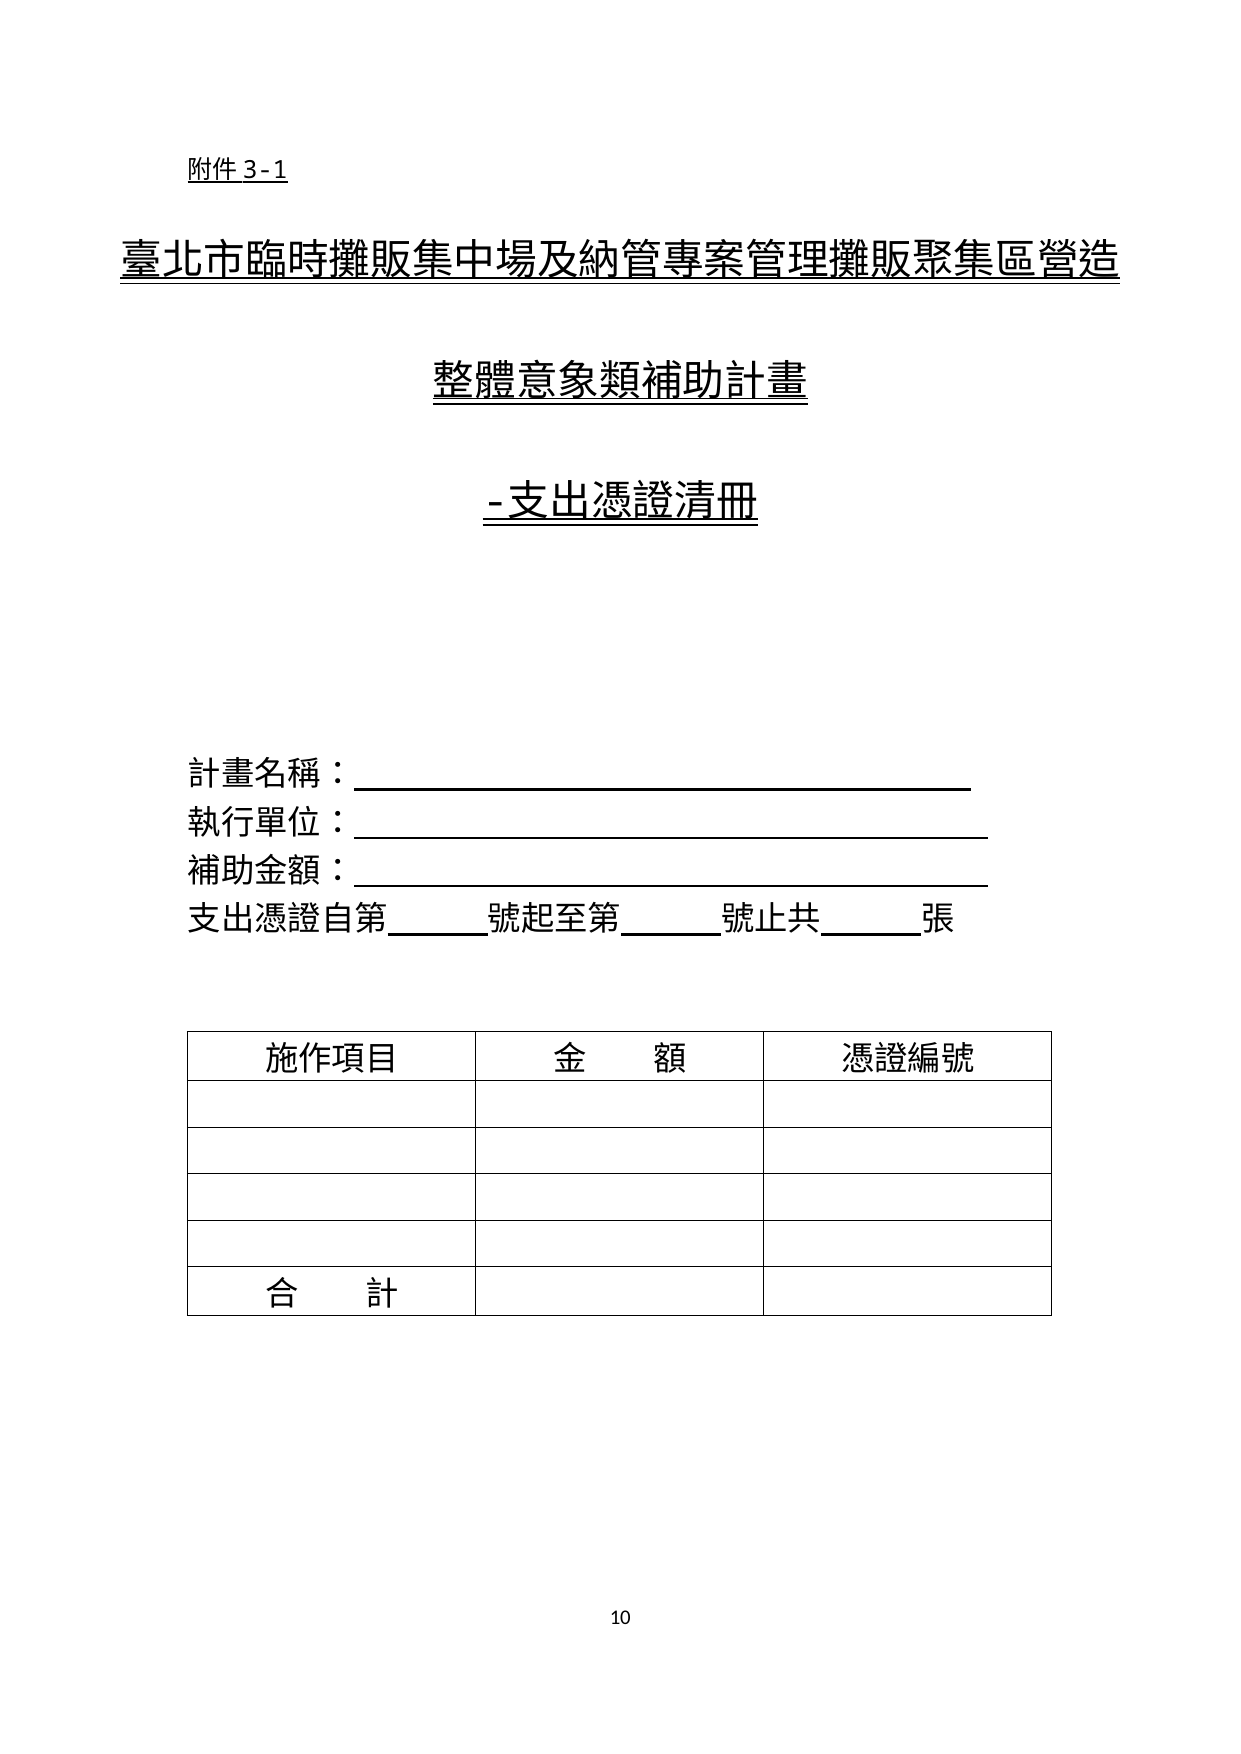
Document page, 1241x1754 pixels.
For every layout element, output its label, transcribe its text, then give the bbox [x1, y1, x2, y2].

table_cell [188, 1221, 475, 1266]
table_cell [476, 1267, 763, 1315]
table_cell [188, 1081, 475, 1127]
table_cell [764, 1174, 1051, 1219]
table_cell [764, 1267, 1051, 1315]
text 臺北市臨時攤販集中場及納管專案管理攤販聚集區營造整體意象類補助計畫 [112, 226, 1128, 407]
table_header 金 額 [476, 1032, 763, 1080]
text 支出憑證自第 號起至第 號止共 張 [187, 892, 1053, 940]
table_cell [188, 1128, 475, 1173]
table_cell [476, 1081, 763, 1127]
text -支出憑證清冊 [187, 467, 1053, 528]
table_cell [476, 1174, 763, 1219]
text 補助金額： [187, 844, 1053, 892]
table_cell [476, 1221, 763, 1266]
text 計畫名稱： [187, 747, 1053, 795]
table_header 施作項目 [188, 1032, 475, 1080]
table_cell 合 計 [188, 1267, 475, 1315]
table_cell [476, 1128, 763, 1173]
table_cell [188, 1174, 475, 1219]
table_cell [764, 1081, 1051, 1127]
text 執行單位： [187, 795, 1053, 844]
table_cell [764, 1221, 1051, 1266]
text 附件3-1 [187, 150, 1053, 186]
table_header 憑證編號 [764, 1032, 1051, 1080]
table_cell [764, 1128, 1051, 1173]
